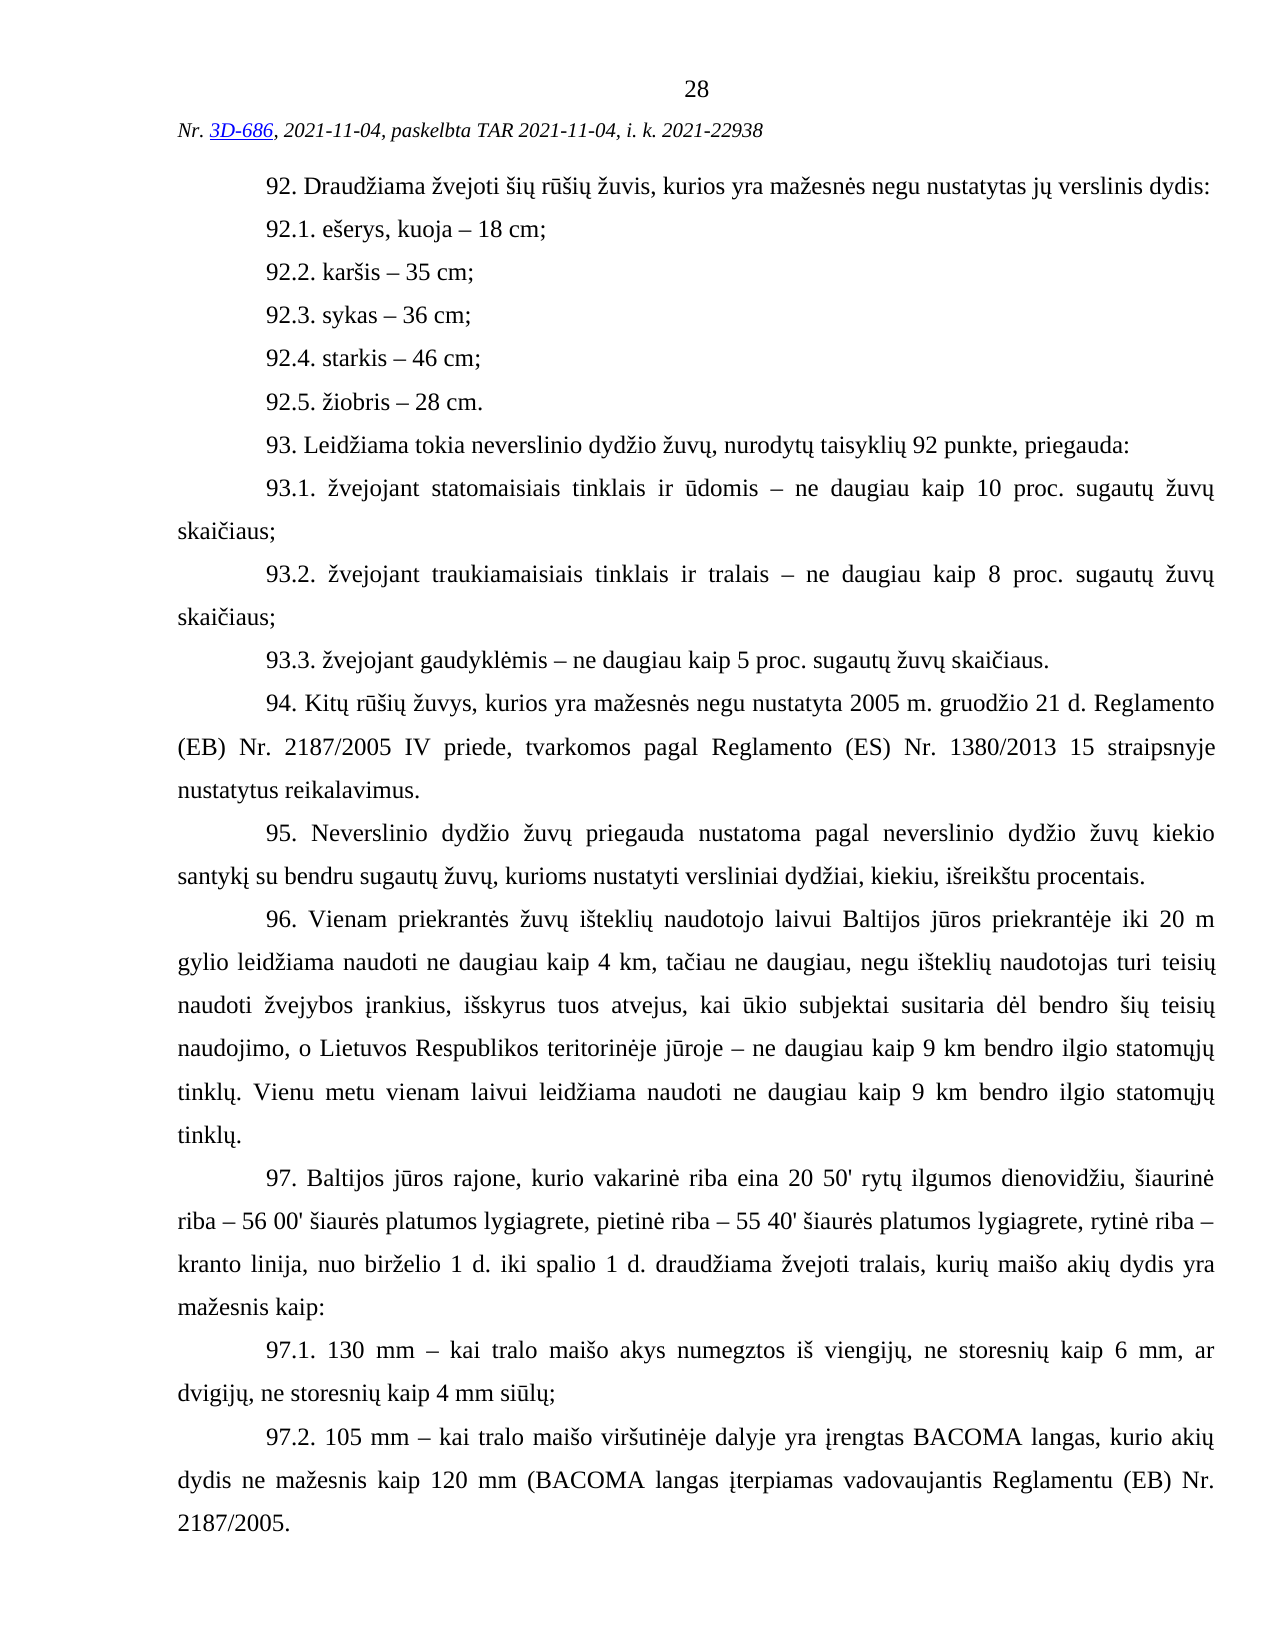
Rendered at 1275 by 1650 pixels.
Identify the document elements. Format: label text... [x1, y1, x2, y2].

text 96. Vienam priekrantės žuvų išteklių naudotojo laivui Baltijos jūros priekrantėje iki 20 m gylio leidžiama naudoti ne daugiau kaip 4 km, tačiau ne daugiau, negu išteklių naudotojas turi teisių naudoti žvejybos įrankius, išskyrus tuos atvejus, kai ūkio subjektai susitaria dėl bendro šių teisių naudojimo, o Lietuvos Respublikos teritorinėje jūroje – ne daugiau kaip 9 km bendro ilgio statomųjų tinklų. Vienu metu vienam laivui leidžiama naudoti ne daugiau kaip 9 km bendro ilgio statomųjų tinklų. [177, 904, 1216, 1148]
text 97.2. 105 mm – kai tralo maišo viršutinėje dalyje yra įrengtas BACOMA langas, kurio akių dydis ne mažesnis kaip 120 mm (BACOMA langas įterpiamas vadovaujantis Reglamentu (EB) Nr. 2187/2005. [177, 1422, 1216, 1537]
text 94. Kitų rūšių žuvys, kurios yra mažesnės negu nustatyta 2005 m. gruodžio 21 d. Reglamento (EB) Nr. 2187/2005 IV priede, tvarkomos pagal Reglamento (ES) Nr. 1380/2013 15 straipsnyje nustatytus reikalavimus. [177, 688, 1216, 803]
text 93.2. žvejojant traukiamaisiais tinklais ir tralais – ne daugiau kaip 8 proc. sugautų žuvų skaičiaus; [177, 559, 1216, 631]
text 92.4. starkis – 46 cm; [177, 343, 1216, 372]
text 93.3. žvejojant gaudyklėmis – ne daugiau kaip 5 proc. sugautų žuvų skaičiaus. [177, 645, 1216, 674]
text 93.1. žvejojant statomaisiais tinklais ir ūdomis – ne daugiau kaip 10 proc. sugautų žuvų skaičiaus; [177, 473, 1216, 545]
text 93. Leidžiama tokia neverslinio dydžio žuvų, nurodytų taisyklių 92 punkte, priegauda: [177, 430, 1216, 458]
text 92. Draudžiama žvejoti šių rūšių žuvis, kurios yra mažesnės negu nustatytas jų verslinis dydis: [177, 171, 1216, 200]
text 97. Baltijos jūros rajone, kurio vakarinė riba eina 20 50' rytų ilgumos dienovidžiu, šiaurinė riba – 56 00' šiaurės platumos lygiagrete, pietinė riba – 55 40' šiaurės platumos lygiagrete, rytinė riba – kranto linija, nuo birželio 1 d. iki spalio 1 d. draudžiama žvejoti tralais, kurių maišo akių dydis yra mažesnis kaip: [177, 1163, 1216, 1321]
text 95. Neverslinio dydžio žuvų priegauda nustatoma pagal neverslinio dydžio žuvų kiekio santykį su bendru sugautų žuvų, kurioms nustatyti versliniai dydžiai, kiekiu, išreikštu procentais. [177, 818, 1216, 890]
text 92.1. ešerys, kuoja – 18 cm; [177, 214, 1216, 243]
text 92.3. sykas – 36 cm; [177, 300, 1216, 329]
text 92.5. žiobris – 28 cm. [177, 387, 1216, 415]
text 97.1. 130 mm – kai tralo maišo akys numegztos iš viengijų, ne storesnių kaip 6 mm, ar dvigijų, ne storesnių kaip 4 mm siūlų; [177, 1335, 1216, 1407]
text Nr. 3D-686, 2021-11-04, paskelbta TAR 2021-11-04, i. k. 2021-22938 [177, 118, 1216, 142]
text 92.2. karšis – 35 cm; [177, 257, 1216, 286]
